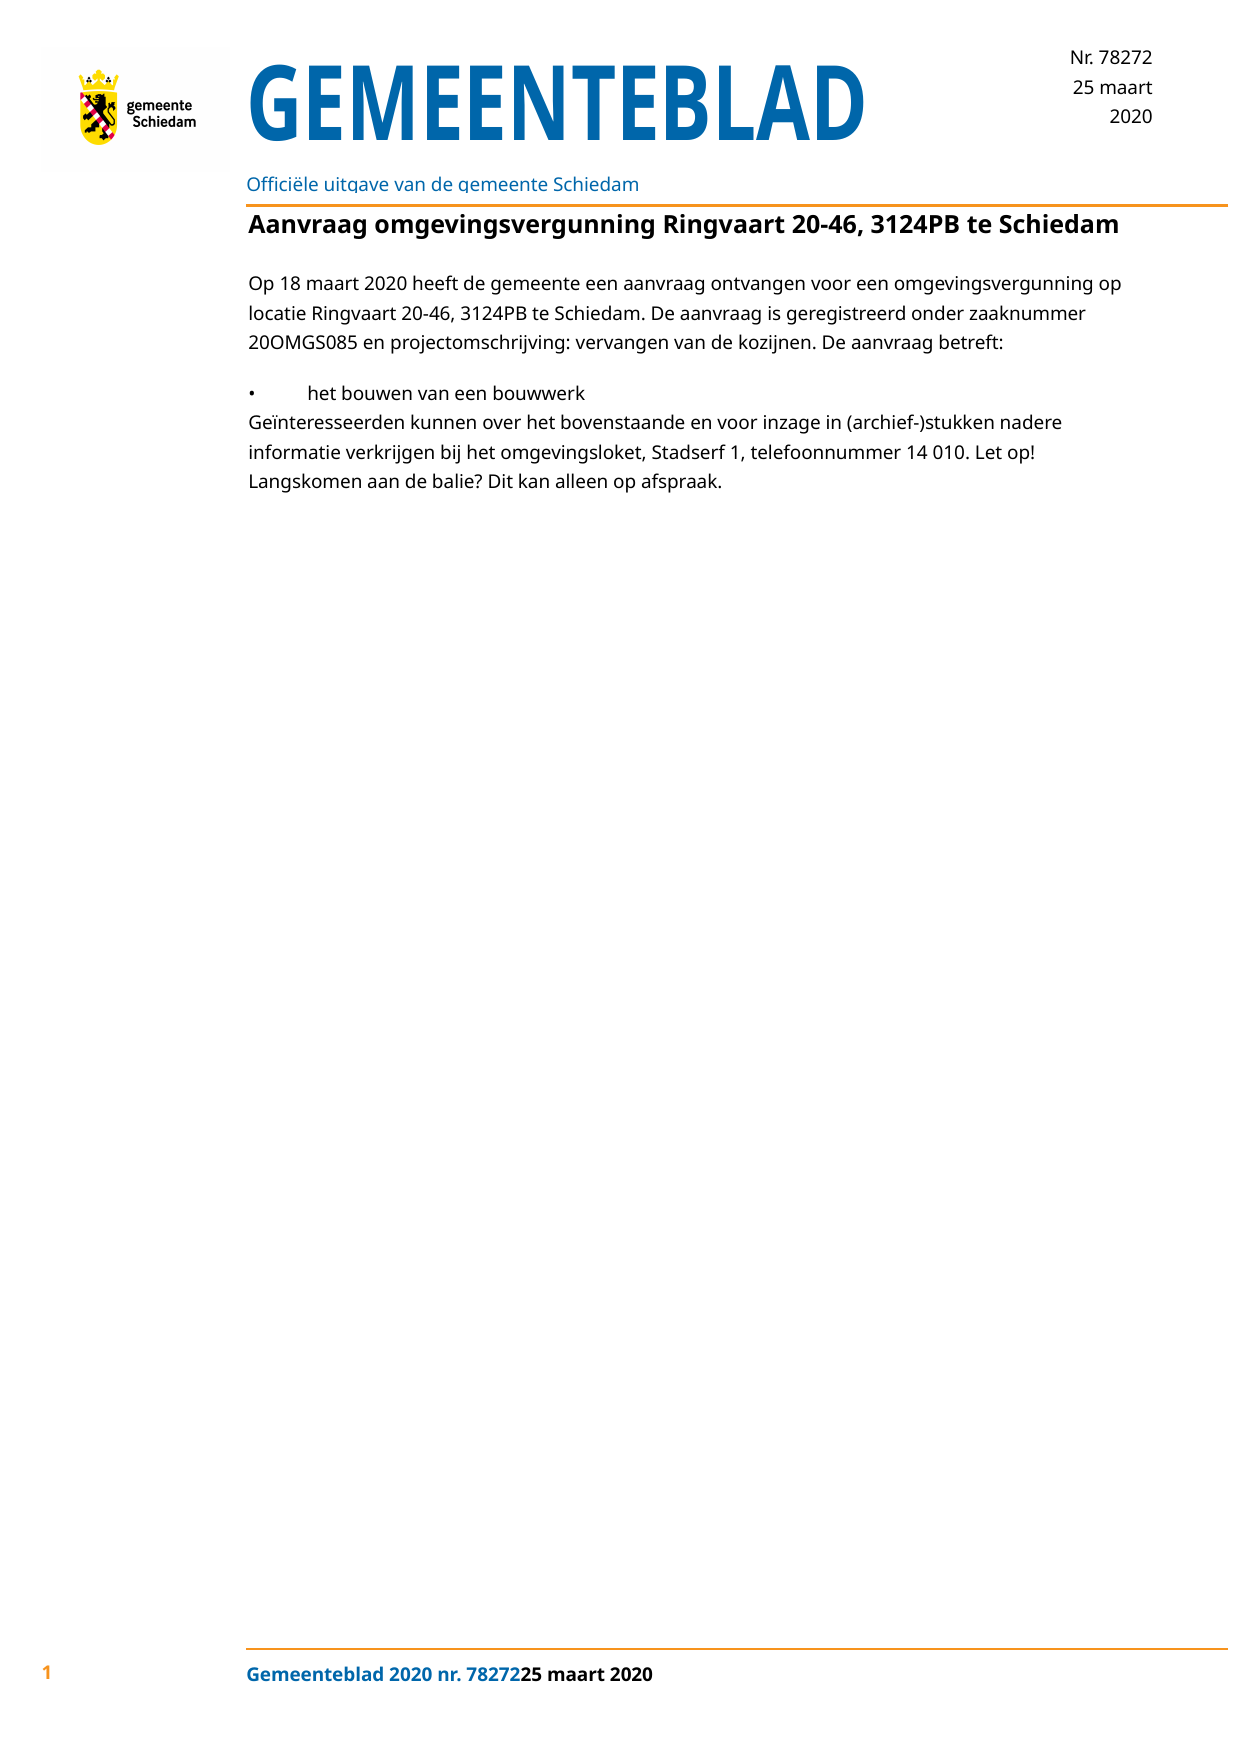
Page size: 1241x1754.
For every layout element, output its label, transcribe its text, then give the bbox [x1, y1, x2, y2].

list het bouwen van een bouwwerk [248, 380, 1152, 406]
text Op 18 maart 2020 heeft de gemeente een aanvraag ontvangen voor een omgevingsvergunning op locatie Ringvaart 20-46, 3124PB te Schiedam. De aanvraag is geregistreerd onder zaaknummer 20OMGS085 en projectomschrijving: vervangen van de kozijnen. De aanvraag betreft: [248, 270, 1152, 355]
text Aanvraag omgevingsvergunning Ringvaart 20-46, 3124PB te Schiedam [248, 207, 1152, 241]
picture [41, 47, 231, 172]
text Geïnteresseerden kunnen over het bovenstaande en voor inzage in (archief-)stukken nadere informatie verkrijgen bij het omgevingsloket, Stadserf 1, telefoonnummer 14 010. Let op! Langskomen aan de balie? Dit kan alleen op afspraak. [248, 409, 1152, 494]
